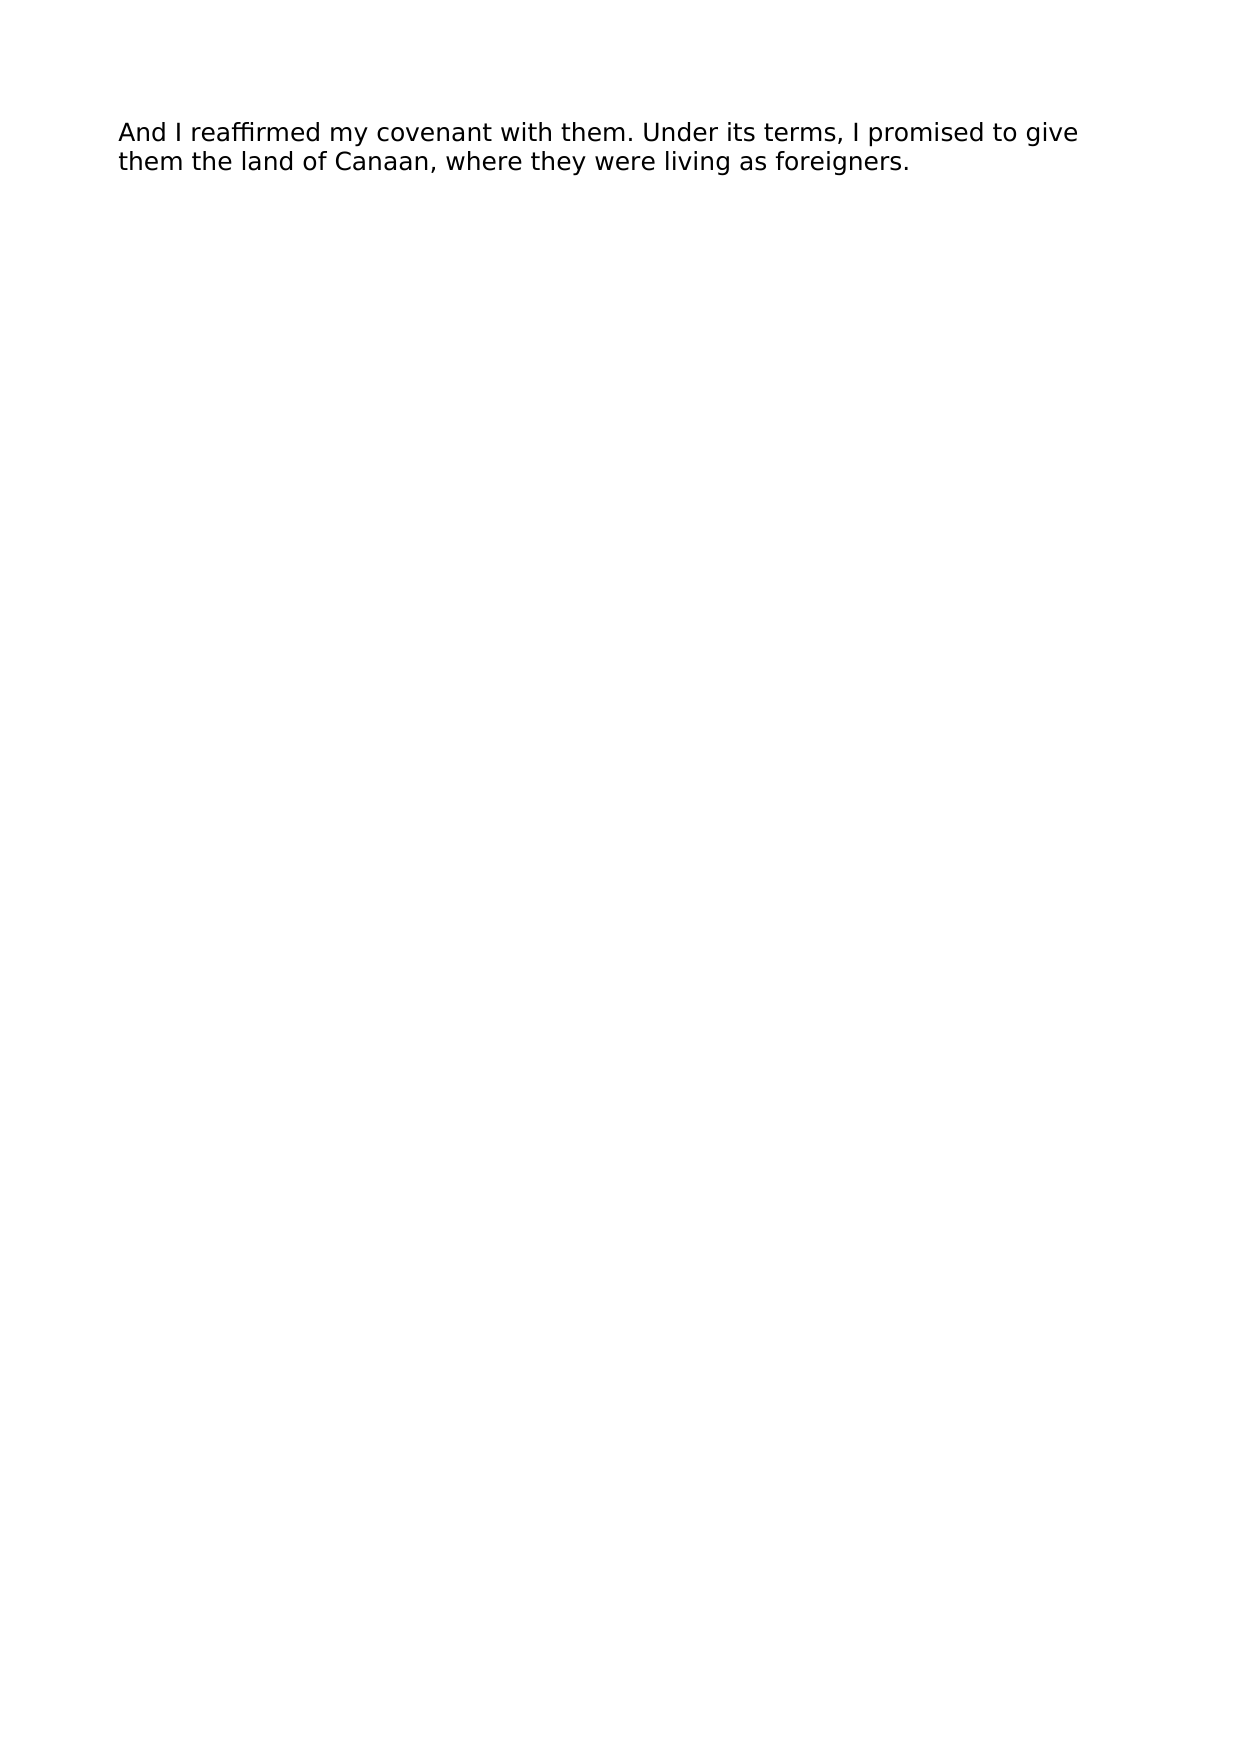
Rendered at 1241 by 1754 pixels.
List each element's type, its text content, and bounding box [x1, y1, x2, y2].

text And I reaffirmed my covenant with them. Under its terms, I promised to give them the land of Canaan, where they were living as foreigners. [118, 118, 1122, 176]
